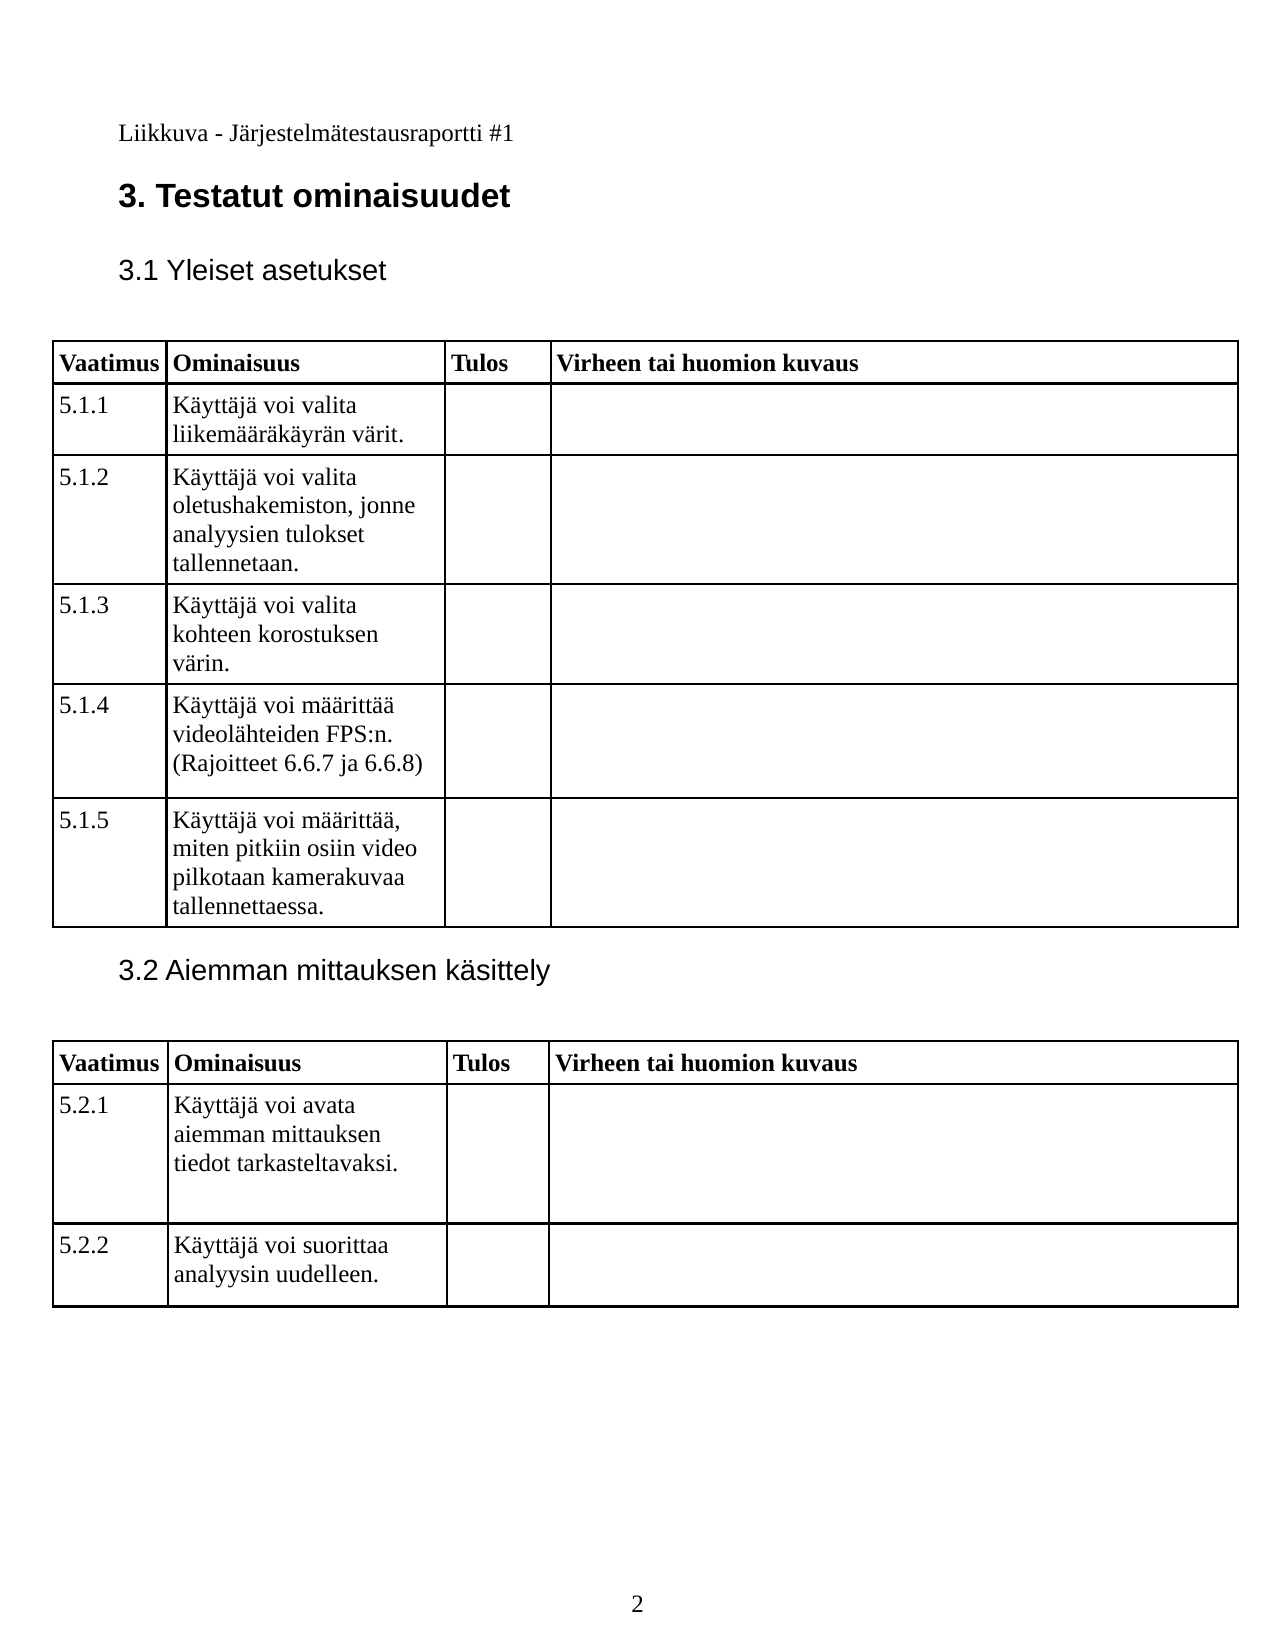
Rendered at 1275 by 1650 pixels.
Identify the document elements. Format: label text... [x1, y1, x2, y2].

table_header Ominaisuus [169, 1042, 446, 1082]
table_cell Käyttäjä voi määrittää, miten pitkiin osiin video pilkotaan kamerakuvaa tallennettaessa. [168, 799, 444, 926]
table_cell [446, 799, 550, 926]
table_header Tulos [448, 1042, 548, 1082]
table_cell 5.1.4 [54, 685, 165, 797]
table_cell 5.1.3 [54, 585, 165, 682]
table_cell [552, 799, 1237, 926]
table_cell Käyttäjä voi valita oletushakemiston, jonne analyysien tulokset tallennetaan. [168, 456, 444, 582]
subtitle 3.1 Yleiset asetukset [118, 252, 1157, 286]
table_header Tulos [446, 342, 550, 382]
table_cell [448, 1225, 548, 1305]
table_cell 5.1.1 [54, 385, 165, 454]
table_cell [446, 385, 550, 454]
table_cell [446, 585, 550, 682]
table_cell Käyttäjä voi avata aiemman mittauksen tiedot tarkasteltavaksi. [169, 1085, 446, 1222]
table_cell 5.2.2 [54, 1225, 167, 1305]
table_cell Käyttäjä voi määrittää videolähteiden FPS:n. (Rajoitteet 6.6.7 ja 6.6.8) [168, 685, 444, 797]
table_header Virheen tai huomion kuvaus [552, 342, 1237, 382]
table_cell [446, 685, 550, 797]
table_cell Käyttäjä voi valita kohteen korostuksen värin. [168, 585, 444, 682]
table_header Vaatimus [54, 1042, 167, 1082]
table_cell 5.1.2 [54, 456, 165, 582]
table_cell [446, 456, 550, 582]
table_cell [550, 1225, 1237, 1305]
table_cell [552, 585, 1237, 682]
table_cell Käyttäjä voi suorittaa analyysin uudelleen. [169, 1225, 446, 1305]
table_cell [552, 685, 1237, 797]
table_cell 5.2.1 [54, 1085, 167, 1222]
table_cell Käyttäjä voi valita liikemääräkäyrän värit. [168, 385, 444, 454]
table_header Vaatimus [54, 342, 165, 382]
table_cell [552, 456, 1237, 582]
table_cell [550, 1085, 1237, 1222]
table_cell [448, 1085, 548, 1222]
table_header Virheen tai huomion kuvaus [550, 1042, 1237, 1082]
table_cell 5.1.5 [54, 799, 165, 926]
subtitle 3.2 Aiemman mittauksen käsittely [118, 953, 1157, 986]
table_cell [552, 385, 1237, 454]
table_header Ominaisuus [168, 342, 444, 382]
subtitle 3. Testatut ominaisuudet [118, 176, 1157, 215]
